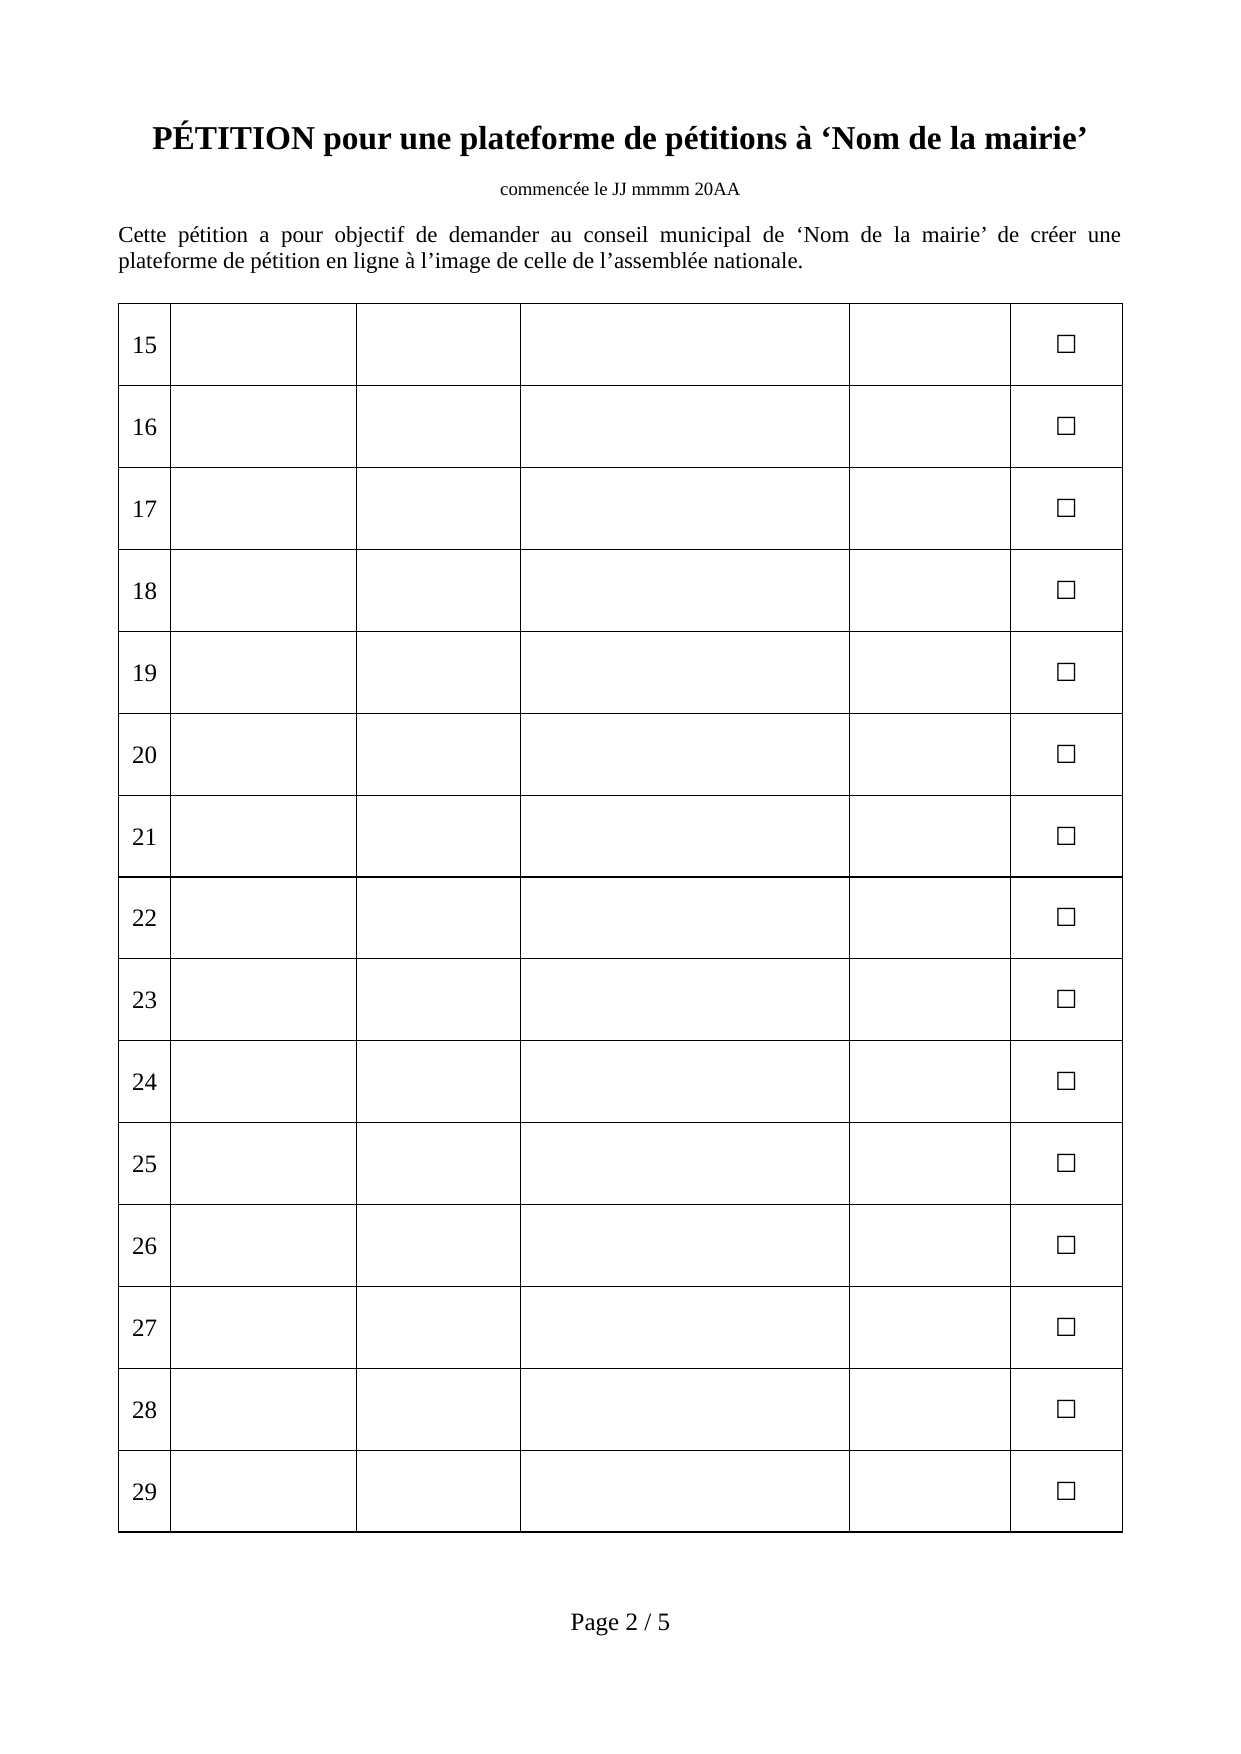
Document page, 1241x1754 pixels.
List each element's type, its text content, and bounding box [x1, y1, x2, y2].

table_cell [357, 386, 520, 467]
table_cell [521, 714, 849, 794]
table_cell [171, 1451, 356, 1531]
table_cell [171, 1287, 356, 1368]
table_cell ☐ [1011, 959, 1122, 1040]
table_cell [521, 632, 849, 713]
table_cell [171, 386, 356, 467]
table_cell [357, 714, 520, 794]
table_cell [171, 1205, 356, 1286]
table_cell [521, 468, 849, 549]
table_cell 27 [119, 1287, 170, 1368]
table_cell [850, 1123, 1010, 1204]
table_cell ☐ [1011, 1451, 1122, 1531]
table_cell [357, 1123, 520, 1204]
table_cell 22 [119, 878, 170, 958]
table_cell [850, 1041, 1010, 1122]
table_cell ☐ [1011, 878, 1122, 958]
table_cell ☐ [1011, 550, 1122, 631]
table_cell 20 [119, 714, 170, 794]
table_cell 19 [119, 632, 170, 713]
table_cell [521, 386, 849, 467]
table_cell 21 [119, 796, 170, 876]
table_cell ☐ [1011, 1205, 1122, 1286]
table_cell [357, 632, 520, 713]
table_cell [357, 1451, 520, 1531]
table_cell [171, 959, 356, 1040]
table_cell ☐ [1011, 1369, 1122, 1449]
table_cell [521, 796, 849, 876]
table_cell ☐ [1011, 1041, 1122, 1122]
table_cell 28 [119, 1369, 170, 1449]
table_cell ☐ [1011, 714, 1122, 794]
table_cell [850, 1287, 1010, 1368]
table_cell [357, 1287, 520, 1368]
table_cell 26 [119, 1205, 170, 1286]
table_cell ☐ [1011, 304, 1122, 385]
table_cell [850, 468, 1010, 549]
table_cell 18 [119, 550, 170, 631]
table_cell [850, 1205, 1010, 1286]
table_cell [171, 796, 356, 876]
table_cell [521, 304, 849, 385]
table_cell [521, 1369, 849, 1449]
table_cell [357, 1041, 520, 1122]
table_cell [171, 714, 356, 794]
table_cell [850, 304, 1010, 385]
table_cell [521, 1451, 849, 1531]
table_cell [850, 878, 1010, 958]
table_cell [357, 1205, 520, 1286]
table_cell 17 [119, 468, 170, 549]
table_cell ☐ [1011, 632, 1122, 713]
table_cell [521, 1123, 849, 1204]
table_cell ☐ [1011, 386, 1122, 467]
table_cell [850, 632, 1010, 713]
table_cell ☐ [1011, 796, 1122, 876]
table_cell [850, 1451, 1010, 1531]
table_cell [850, 1369, 1010, 1449]
table_cell [171, 878, 356, 958]
table_cell [357, 304, 520, 385]
table_cell [521, 1287, 849, 1368]
table_cell [171, 304, 356, 385]
table_cell [850, 550, 1010, 631]
table_cell 23 [119, 959, 170, 1040]
table_cell [521, 959, 849, 1040]
table_cell 24 [119, 1041, 170, 1122]
table_cell [171, 1123, 356, 1204]
table_cell [521, 1041, 849, 1122]
table_cell [171, 468, 356, 549]
table_cell [850, 959, 1010, 1040]
table_cell [171, 1369, 356, 1449]
table_cell [171, 1041, 356, 1122]
table_cell [357, 878, 520, 958]
table_cell 25 [119, 1123, 170, 1204]
table_cell [850, 386, 1010, 467]
table_cell ☐ [1011, 1123, 1122, 1204]
table_cell ☐ [1011, 1287, 1122, 1368]
table_cell [357, 550, 520, 631]
table_cell [521, 1205, 849, 1286]
table_cell [850, 714, 1010, 794]
table_cell [357, 796, 520, 876]
table_cell 16 [119, 386, 170, 467]
table_cell ☐ [1011, 468, 1122, 549]
table_cell [357, 468, 520, 549]
table_cell [357, 959, 520, 1040]
table_cell [171, 550, 356, 631]
table_cell 15 [119, 304, 170, 385]
table_cell [357, 1369, 520, 1449]
table_cell [171, 632, 356, 713]
table_cell [521, 878, 849, 958]
table_cell [850, 796, 1010, 876]
table_cell 29 [119, 1451, 170, 1531]
table_cell [521, 550, 849, 631]
